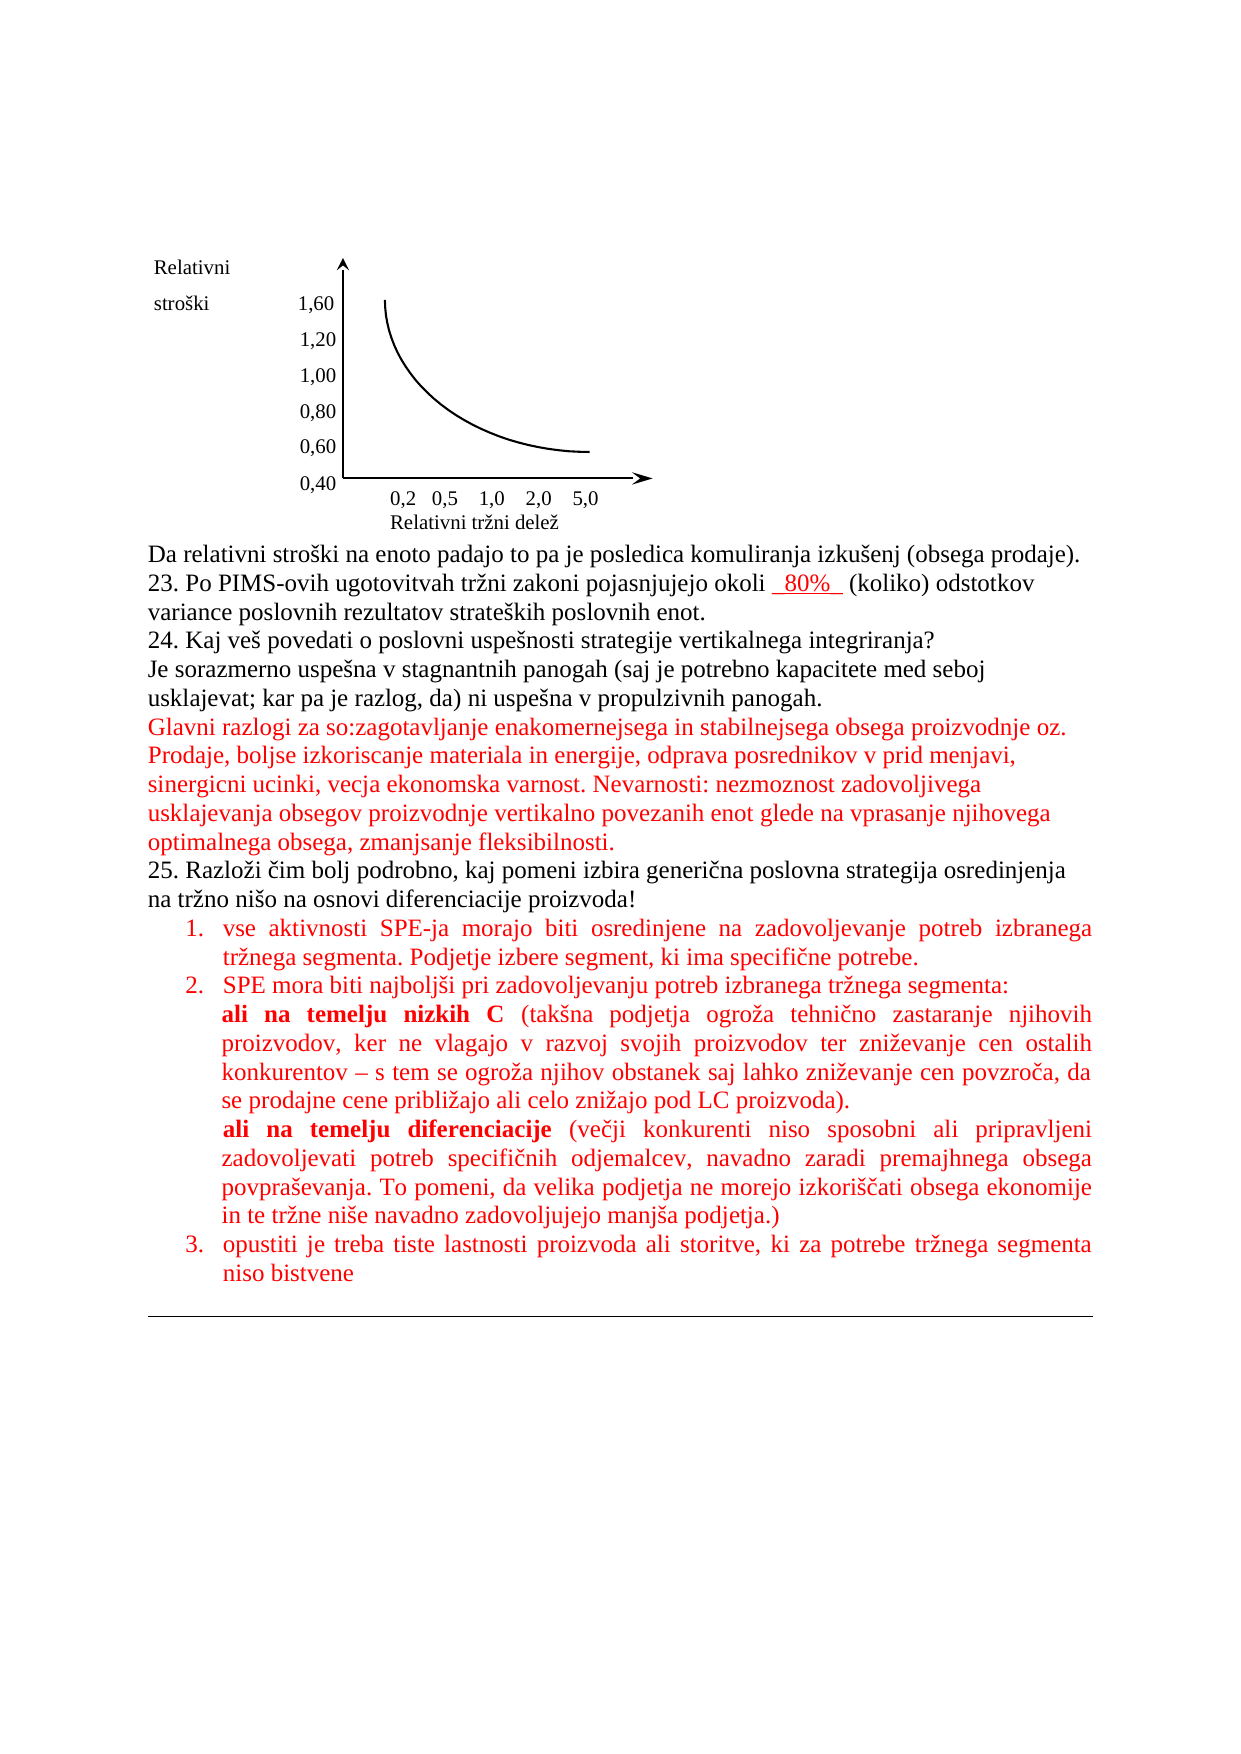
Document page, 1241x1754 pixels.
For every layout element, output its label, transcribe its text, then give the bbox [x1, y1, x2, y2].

list SPE mora biti najboljši pri zadovoljevanju potreb izbranega tržnega segmenta: [185, 971, 1093, 999]
text Glavni razlogi za so:zagotavljanje enakomernejsega in stabilnejsega obsega proizvodnje oz. Prodaje, boljse izkoriscanje materiala in energije, odprava posrednikov v prid menjavi, sinergicni ucinki, vecja ekonomska varnost. Nevarnosti: nezmoznost zadovoljivega usklajevanja obsegov proizvodnje vertikalno povezanih enot glede na vprasanje njihovega optimalnega obsega, zmanjsanje fleksibilnosti. [148, 712, 1093, 856]
text ali na temelju nizkih C (takšna podjetja ogroža tehnično zastaranje njihovih proizvodov, ker ne vlagajo v razvoj svojih proizvodov ter zniževanje cen ostalih konkurentov – s tem se ogroža njihov obstanek saj lahko zniževanje cen povzroča, da se prodajne cene približajo ali celo znižajo pod LC proizvoda). [221, 999, 1093, 1114]
text 24. Kaj veš povedati o poslovni uspešnosti strategije vertikalnega integriranja? [148, 626, 1093, 654]
text 25. Razloži čim bolj podrobno, kaj pomeni izbira generična poslovna strategija osredinjenja na tržno nišo na osnovi diferenciacije proizvoda! [148, 856, 1093, 913]
text 23. Po PIMS-ovih ugotovitvah tržni zakoni pojasnjujejo okoli _80%_ (koliko) odstotkov variance poslovnih rezultatov strateških poslovnih enot. [148, 568, 1093, 626]
list opustiti je treba tiste lastnosti proizvoda ali storitve, ki za potrebe tržnega segmenta niso bistvene [185, 1229, 1093, 1287]
text Je sorazmerno uspešna v stagnantnih panogah (saj je potrebno kapacitete med seboj usklajevat; kar pa je razlog, da) ni uspešna v propulzivnih panogah. [148, 654, 1093, 712]
text Da relativni stroški na enoto padajo to pa je posledica komuliranja izkušenj (obsega prodaje). [148, 539, 1093, 568]
text ali na temelju diferenciacije (večji konkurenti niso sposobni ali pripravljeni zadovoljevati potreb specifičnih odjemalcev, navadno zaradi premajhnega obsega povpraševanja. To pomeni, da velika podjetja ne morejo izkoriščati obsega ekonomije in te tržne niše navadno zadovoljujejo manjša podjetja.) [221, 1114, 1093, 1229]
list vse aktivnosti SPE-ja morajo biti osredinjene na zadovoljevanje potreb izbranega tržnega segmenta. Podjetje izbere segment, ki ima specifične potrebe. [185, 913, 1093, 971]
